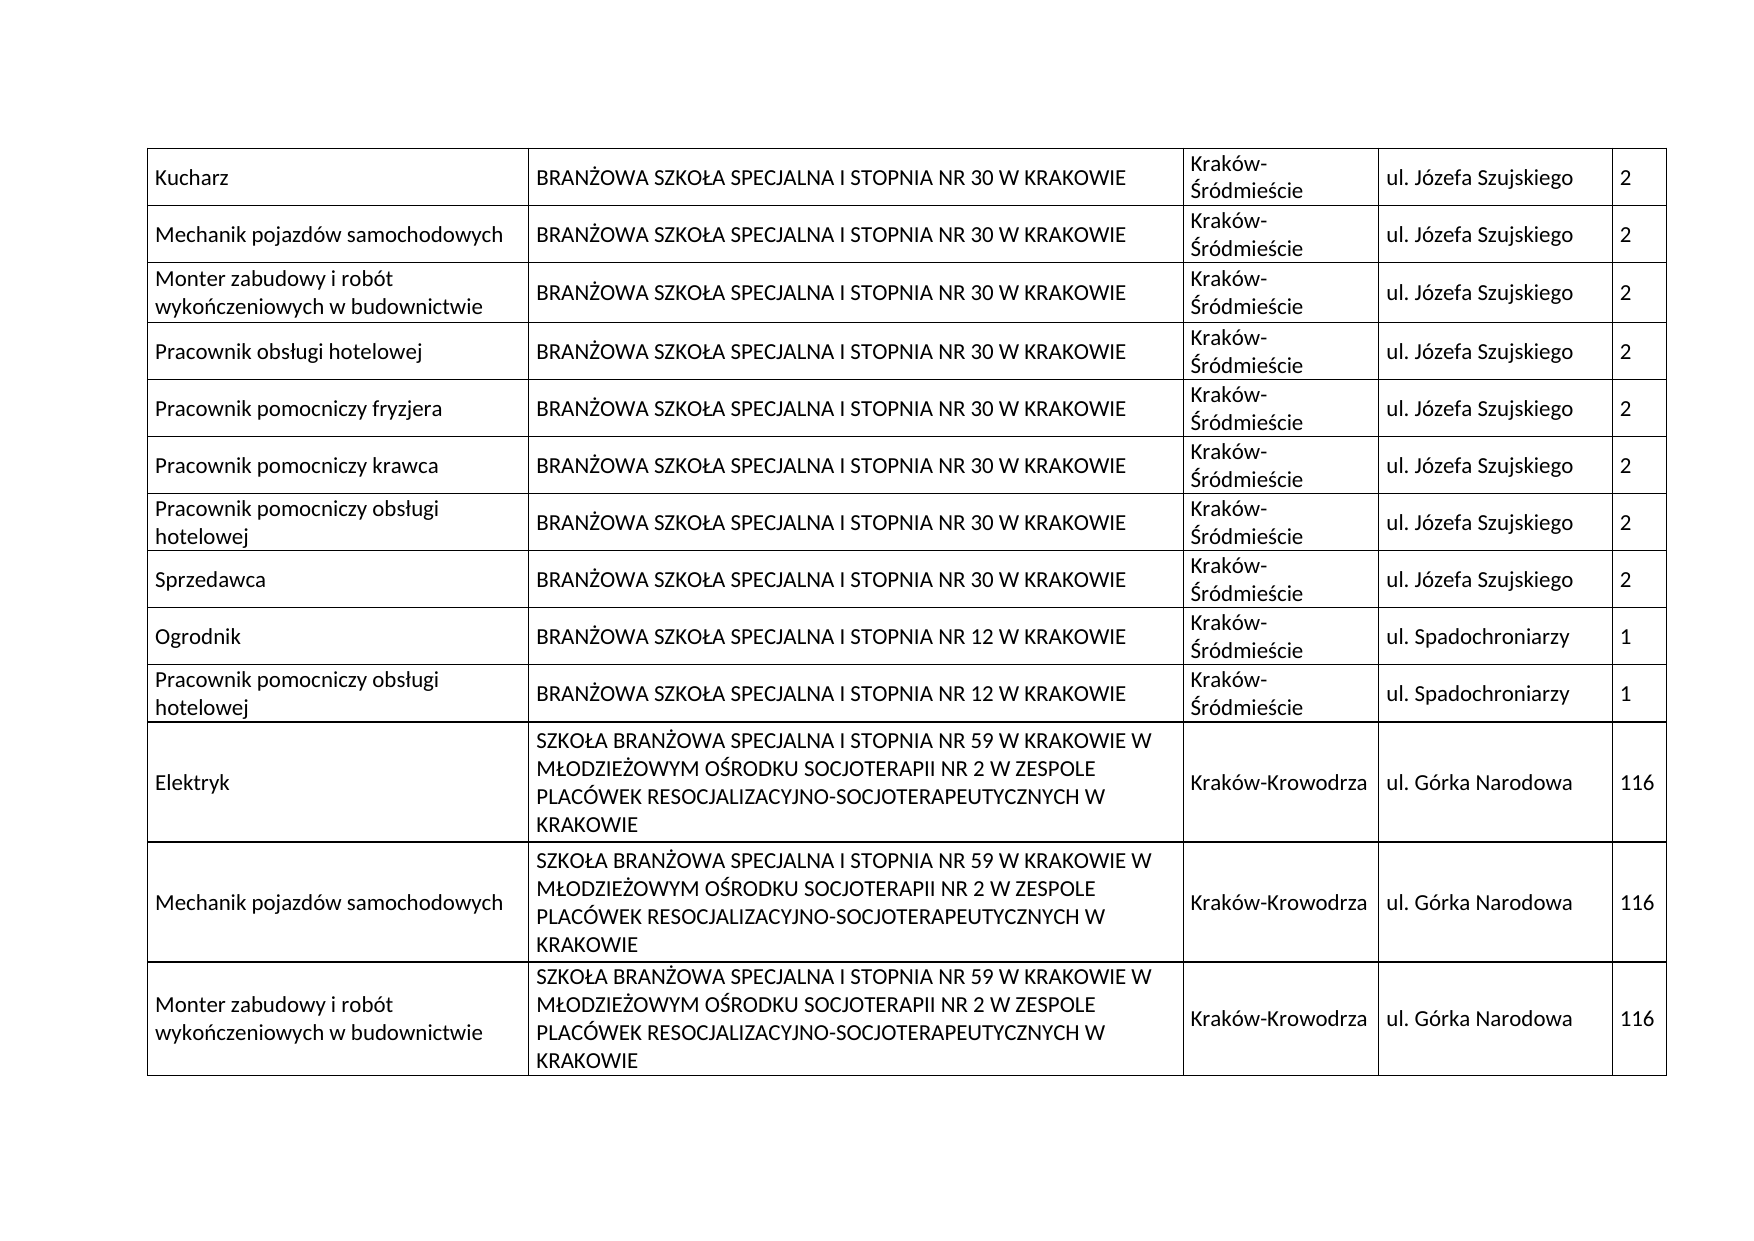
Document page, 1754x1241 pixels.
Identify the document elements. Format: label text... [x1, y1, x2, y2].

table_cell Kraków-Śródmieście [1184, 206, 1378, 262]
table_cell BRANŻOWA SZKOŁA SPECJALNA I STOPNIA NR 30 W KRAKOWIE [529, 149, 1183, 205]
table_cell ul. Spadochroniarzy [1379, 665, 1612, 721]
table_cell Kraków-Krowodrza [1184, 723, 1378, 841]
table_cell ul. Józefa Szujskiego [1379, 149, 1612, 205]
table_cell 1 [1613, 665, 1666, 721]
table_cell 2 [1613, 149, 1666, 205]
table_cell BRANŻOWA SZKOŁA SPECJALNA I STOPNIA NR 30 W KRAKOWIE [529, 551, 1183, 607]
table_cell BRANŻOWA SZKOŁA SPECJALNA I STOPNIA NR 12 W KRAKOWIE [529, 665, 1183, 721]
table_cell Kucharz [148, 149, 528, 205]
table_cell Kraków-Śródmieście [1184, 149, 1378, 205]
table_cell Ogrodnik [148, 608, 528, 664]
table_cell 116 [1613, 963, 1666, 1074]
table_cell ul. Józefa Szujskiego [1379, 380, 1612, 436]
table_cell Kraków-Śródmieście [1184, 494, 1378, 550]
table_cell Pracownik pomocniczy obsługi hotelowej [148, 665, 528, 721]
table_cell SZKOŁA BRANŻOWA SPECJALNA I STOPNIA NR 59 W KRAKOWIE W MŁODZIEŻOWYM OŚRODKU SOCJOTERAPII NR 2 W ZESPOLE PLACÓWEK RESOCJALIZACYJNO-SOCJOTERAPEUTYCZNYCH W KRAKOWIE [529, 843, 1183, 961]
table_cell 2 [1613, 323, 1666, 379]
table_cell Mechanik pojazdów samochodowych [148, 206, 528, 262]
table_cell 116 [1613, 843, 1666, 961]
table_cell Kraków-Śródmieście [1184, 608, 1378, 664]
table_cell Pracownik pomocniczy obsługi hotelowej [148, 494, 528, 550]
table_cell ul. Józefa Szujskiego [1379, 551, 1612, 607]
table_cell 2 [1613, 494, 1666, 550]
table_cell ul. Spadochroniarzy [1379, 608, 1612, 664]
table_cell Kraków-Śródmieście [1184, 380, 1378, 436]
table_cell ul. Górka Narodowa [1379, 963, 1612, 1074]
table_cell SZKOŁA BRANŻOWA SPECJALNA I STOPNIA NR 59 W KRAKOWIE W MŁODZIEŻOWYM OŚRODKU SOCJOTERAPII NR 2 W ZESPOLE PLACÓWEK RESOCJALIZACYJNO-SOCJOTERAPEUTYCZNYCH W KRAKOWIE [529, 963, 1183, 1074]
table_cell 2 [1613, 263, 1666, 322]
table_cell 2 [1613, 551, 1666, 607]
table_cell Kraków-Śródmieście [1184, 437, 1378, 493]
table_cell ul. Józefa Szujskiego [1379, 263, 1612, 322]
table_cell ul. Józefa Szujskiego [1379, 437, 1612, 493]
table_cell SZKOŁA BRANŻOWA SPECJALNA I STOPNIA NR 59 W KRAKOWIE W MŁODZIEŻOWYM OŚRODKU SOCJOTERAPII NR 2 W ZESPOLE PLACÓWEK RESOCJALIZACYJNO-SOCJOTERAPEUTYCZNYCH W KRAKOWIE [529, 723, 1183, 841]
table_cell ul. Górka Narodowa [1379, 843, 1612, 961]
table_cell Pracownik obsługi hotelowej [148, 323, 528, 379]
table_cell 1 [1613, 608, 1666, 664]
table_cell BRANŻOWA SZKOŁA SPECJALNA I STOPNIA NR 30 W KRAKOWIE [529, 494, 1183, 550]
table_cell ul. Józefa Szujskiego [1379, 206, 1612, 262]
table_cell 2 [1613, 437, 1666, 493]
table_cell Monter zabudowy i robót wykończeniowych w budownictwie [148, 963, 528, 1074]
table_cell Kraków-Śródmieście [1184, 323, 1378, 379]
table_cell 2 [1613, 380, 1666, 436]
table_cell ul. Józefa Szujskiego [1379, 494, 1612, 550]
table_cell Monter zabudowy i robót wykończeniowych w budownictwie [148, 263, 528, 322]
table_cell Kraków-Krowodrza [1184, 843, 1378, 961]
table_cell Pracownik pomocniczy krawca [148, 437, 528, 493]
table_cell 2 [1613, 206, 1666, 262]
table_cell BRANŻOWA SZKOŁA SPECJALNA I STOPNIA NR 30 W KRAKOWIE [529, 323, 1183, 379]
table_cell Pracownik pomocniczy fryzjera [148, 380, 528, 436]
table_cell ul. Józefa Szujskiego [1379, 323, 1612, 379]
table_cell 116 [1613, 723, 1666, 841]
table_cell Kraków-Śródmieście [1184, 551, 1378, 607]
table_cell ul. Górka Narodowa [1379, 723, 1612, 841]
table_cell Elektryk [148, 723, 528, 841]
table_cell BRANŻOWA SZKOŁA SPECJALNA I STOPNIA NR 30 W KRAKOWIE [529, 206, 1183, 262]
table_cell Kraków-Śródmieście [1184, 665, 1378, 721]
table_cell Kraków-Krowodrza [1184, 963, 1378, 1074]
table_cell Kraków-Śródmieście [1184, 263, 1378, 322]
table_cell BRANŻOWA SZKOŁA SPECJALNA I STOPNIA NR 30 W KRAKOWIE [529, 437, 1183, 493]
table_cell BRANŻOWA SZKOŁA SPECJALNA I STOPNIA NR 30 W KRAKOWIE [529, 263, 1183, 322]
table_cell Mechanik pojazdów samochodowych [148, 843, 528, 961]
table_cell Sprzedawca [148, 551, 528, 607]
table_cell BRANŻOWA SZKOŁA SPECJALNA I STOPNIA NR 12 W KRAKOWIE [529, 608, 1183, 664]
table_cell BRANŻOWA SZKOŁA SPECJALNA I STOPNIA NR 30 W KRAKOWIE [529, 380, 1183, 436]
